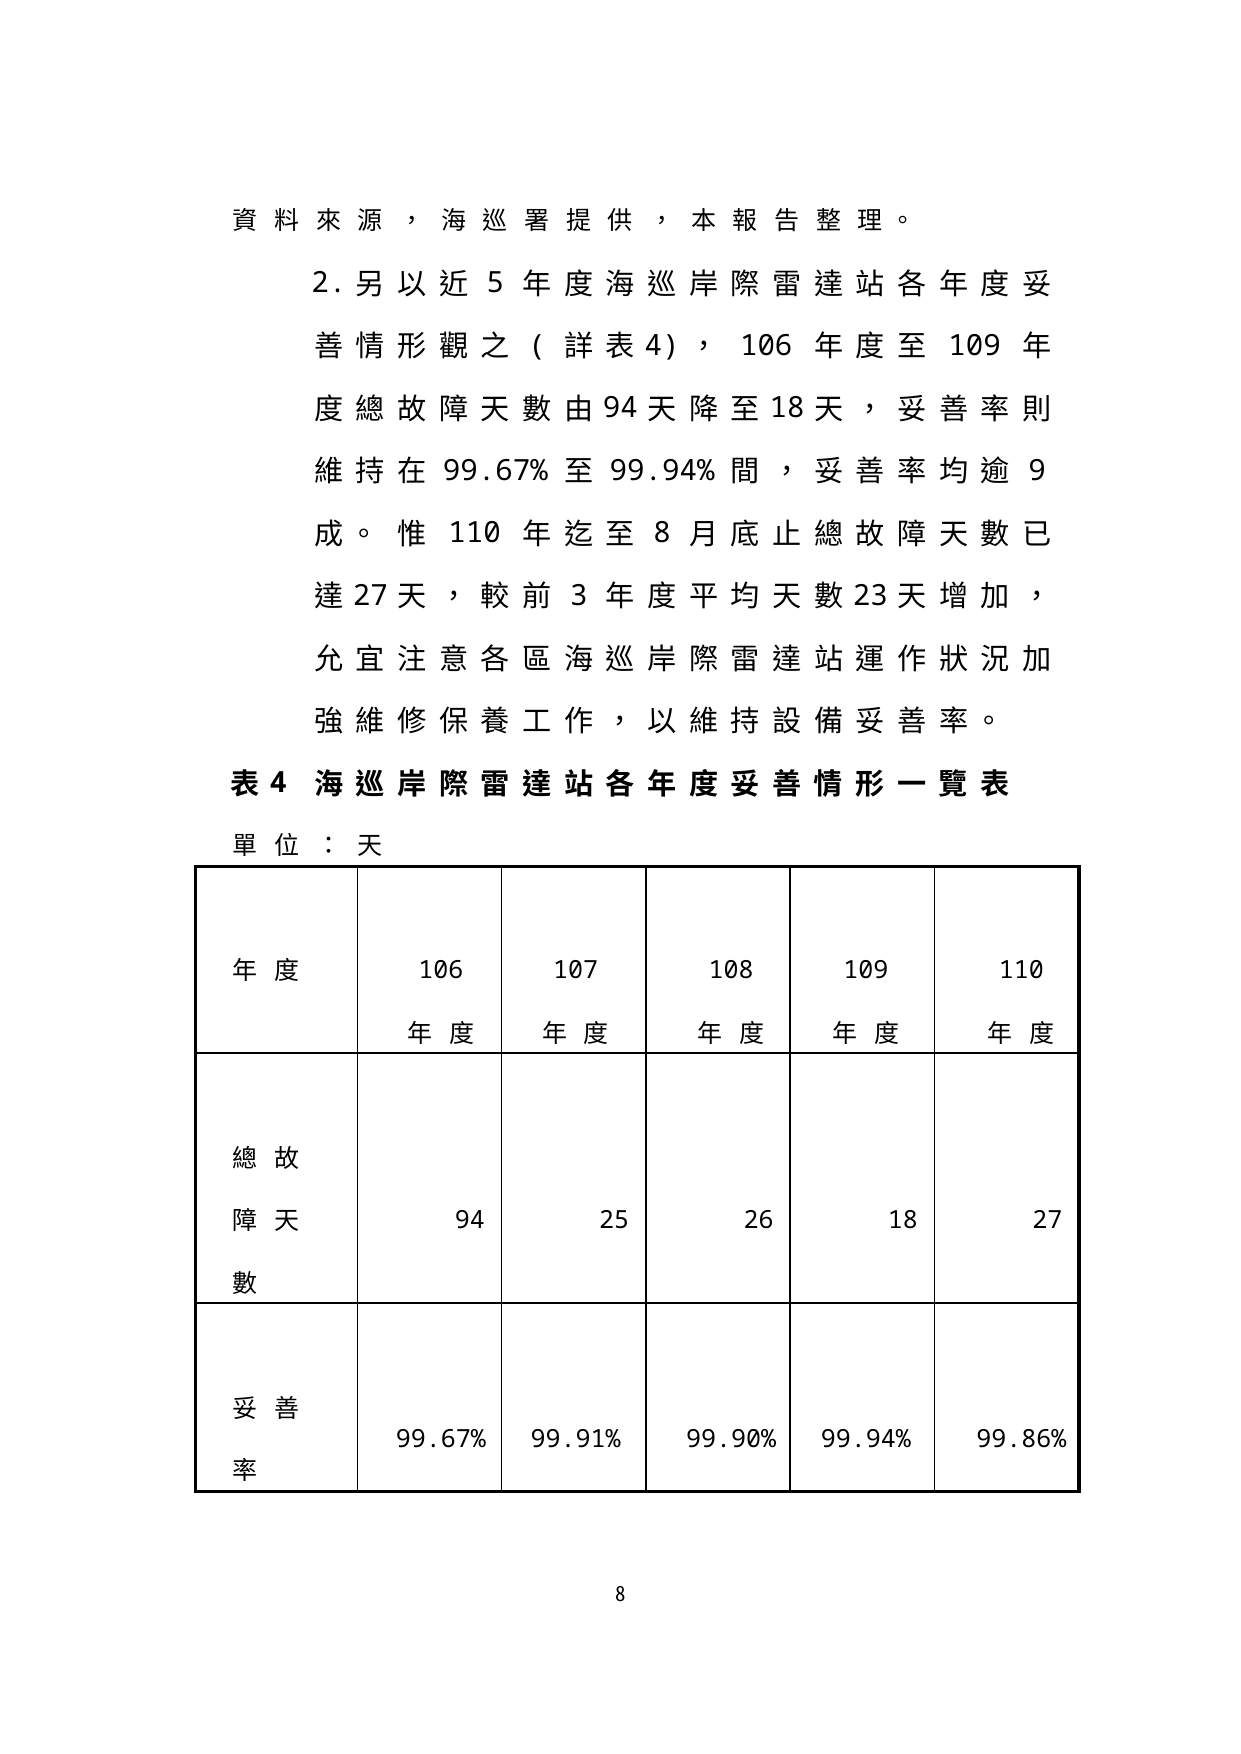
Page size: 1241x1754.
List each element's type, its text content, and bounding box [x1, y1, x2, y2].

table_cell 99.86% [935, 1304, 1077, 1490]
text 資料來源，海巡署提供，本報告整理。 [184, 177, 1058, 240]
table_cell 18 [791, 1054, 934, 1302]
table_cell 99.94% [791, 1304, 934, 1490]
table_header 107年度 [502, 868, 645, 1052]
table_cell 妥善率 [197, 1304, 357, 1490]
table_cell 94 [358, 1054, 501, 1302]
table_header 106年度 [358, 868, 501, 1052]
text 2.另以近5年度海巡岸際雷達站各年度妥善情形觀之(詳表4)，106年度至109年度總故障天數由94天降至18天，妥善率則維持在99.67%至99.94%間，妥善率均逾9成。惟110年迄至8月底止總故障天數已達27天，較前3年度平均天數23天增加，允宜注意各區海巡岸際雷達站運作狀況加強維修保養工作，以維持設備妥善率。 [271, 240, 1058, 740]
table_cell 99.67% [358, 1304, 501, 1490]
table_cell 99.90% [647, 1304, 789, 1490]
table_cell 26 [647, 1054, 789, 1302]
table_cell 99.91% [502, 1304, 645, 1490]
text 表4 海巡岸際雷達站各年度妥善情形一覽表 單位：天 [184, 740, 1113, 865]
table_cell 27 [935, 1054, 1077, 1302]
table_header 109年度 [791, 868, 934, 1052]
table_header 110年度 [935, 868, 1077, 1052]
table_header 108年度 [647, 868, 789, 1052]
table_header 年度 [197, 868, 357, 1052]
table_cell 25 [502, 1054, 645, 1302]
table_cell 總故障天數 [197, 1054, 357, 1302]
